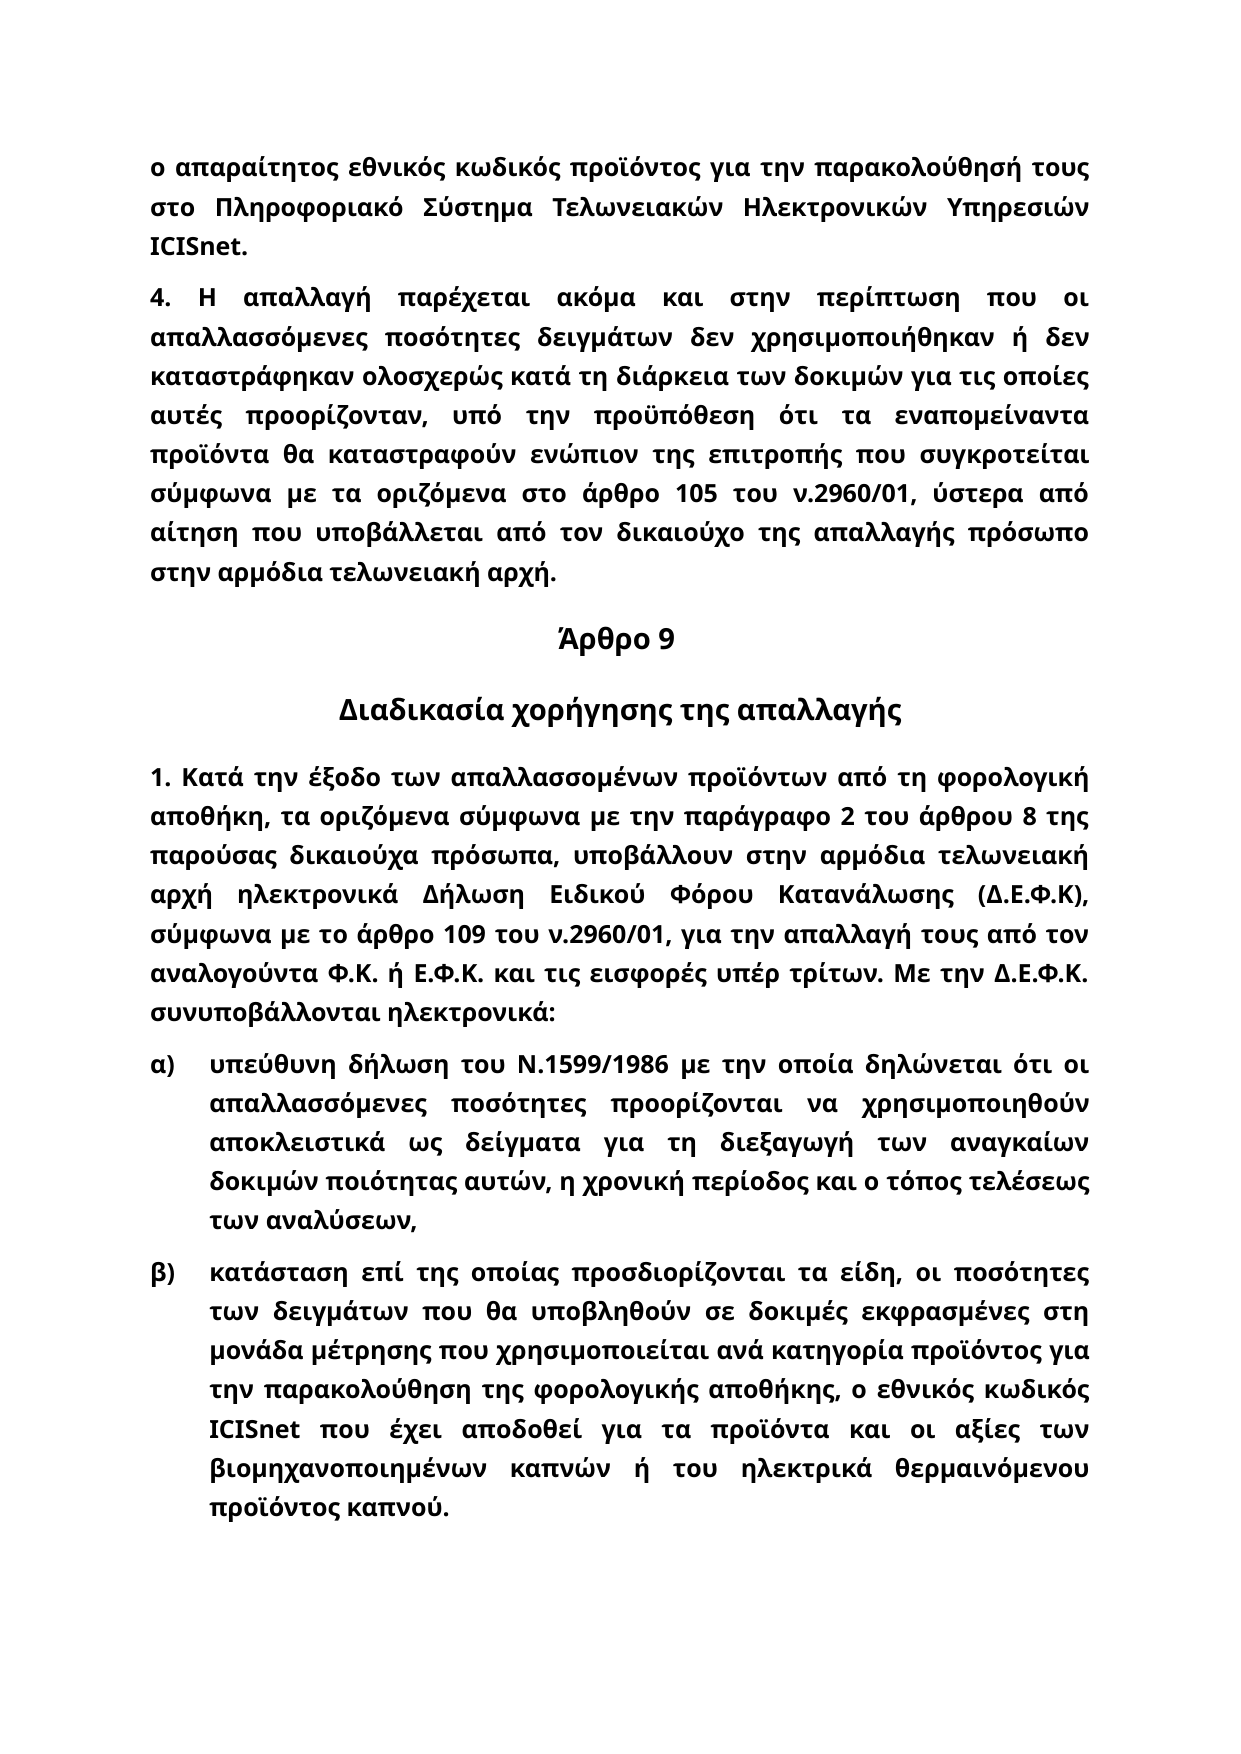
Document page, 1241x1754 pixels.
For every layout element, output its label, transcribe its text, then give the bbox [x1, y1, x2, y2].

text ο απαραίτητος εθνικός κωδικός προϊόντος για την παρακολούθησή τους στο Πληροφοριακό Σύστημα Τελωνειακών Ηλεκτρονικών Υπηρεσιών ICISnet. [150, 150, 1090, 262]
subtitle Διαδικασία χορήγησης της απαλλαγής [150, 689, 1090, 729]
list β) κατάσταση επί της οποίας προσδιορίζονται τα είδη, οι ποσότητες των δειγμάτων που θα υποβληθούν σε δοκιμές εκφρασμένες στη μονάδα μέτρησης που χρησιμοποιείται ανά κατηγορία προϊόντος για την παρακολούθηση της φορολογικής αποθήκης, ο εθνικός κωδικός ICISnet που έχει αποδοθεί για τα προϊόντα και οι αξίες των βιομηχανοποιημένων καπνών ή του ηλεκτρικά θερμαινόμενου προϊόντος καπνού. [150, 1254, 1090, 1524]
text 1. Κατά την έξοδο των απαλλασσομένων προϊόντων από τη φορολογική αποθήκη, τα οριζόμενα σύμφωνα με την παράγραφο 2 του άρθρου 8 της παρούσας δικαιούχα πρόσωπα, υποβάλλουν στην αρμόδια τελωνειακή αρχή ηλεκτρονικά Δήλωση Ειδικού Φόρου Κατανάλωσης (Δ.Ε.Φ.Κ), σύμφωνα με το άρθρο 109 του ν.2960/01, για την απαλλαγή τους από τον αναλογούντα Φ.Κ. ή Ε.Φ.Κ. και τις εισφορές υπέρ τρίτων. Με την Δ.Ε.Φ.Κ. συνυποβάλλονται ηλεκτρονικά: [150, 759, 1090, 1029]
list α) υπεύθυνη δήλωση του Ν.1599/1986 με την οποία δηλώνεται ότι οι απαλλασσόμενες ποσότητες προορίζονται να χρησιμοποιηθούν αποκλειστικά ως δείγματα για τη διεξαγωγή των αναγκαίων δοκιμών ποιότητας αυτών, η χρονική περίοδος και ο τόπος τελέσεως των αναλύσεων, [150, 1046, 1090, 1237]
text 4. Η απαλλαγή παρέχεται ακόμα και στην περίπτωση που οι απαλλασσόμενες ποσότητες δειγμάτων δεν χρησιμοποιήθηκαν ή δεν καταστράφηκαν ολοσχερώς κατά τη διάρκεια των δοκιμών για τις οποίες αυτές προορίζονταν, υπό την προϋπόθεση ότι τα εναπομείναντα προϊόντα θα καταστραφούν ενώπιον της επιτροπής που συγκροτείται σύμφωνα με τα οριζόμενα στο άρθρο 105 του ν.2960/01, ύστερα από αίτηση που υποβάλλεται από τον δικαιούχο της απαλλαγής πρόσωπο στην αρμόδια τελωνειακή αρχή. [150, 280, 1090, 588]
subtitle Άρθρο 9 [150, 618, 1090, 658]
